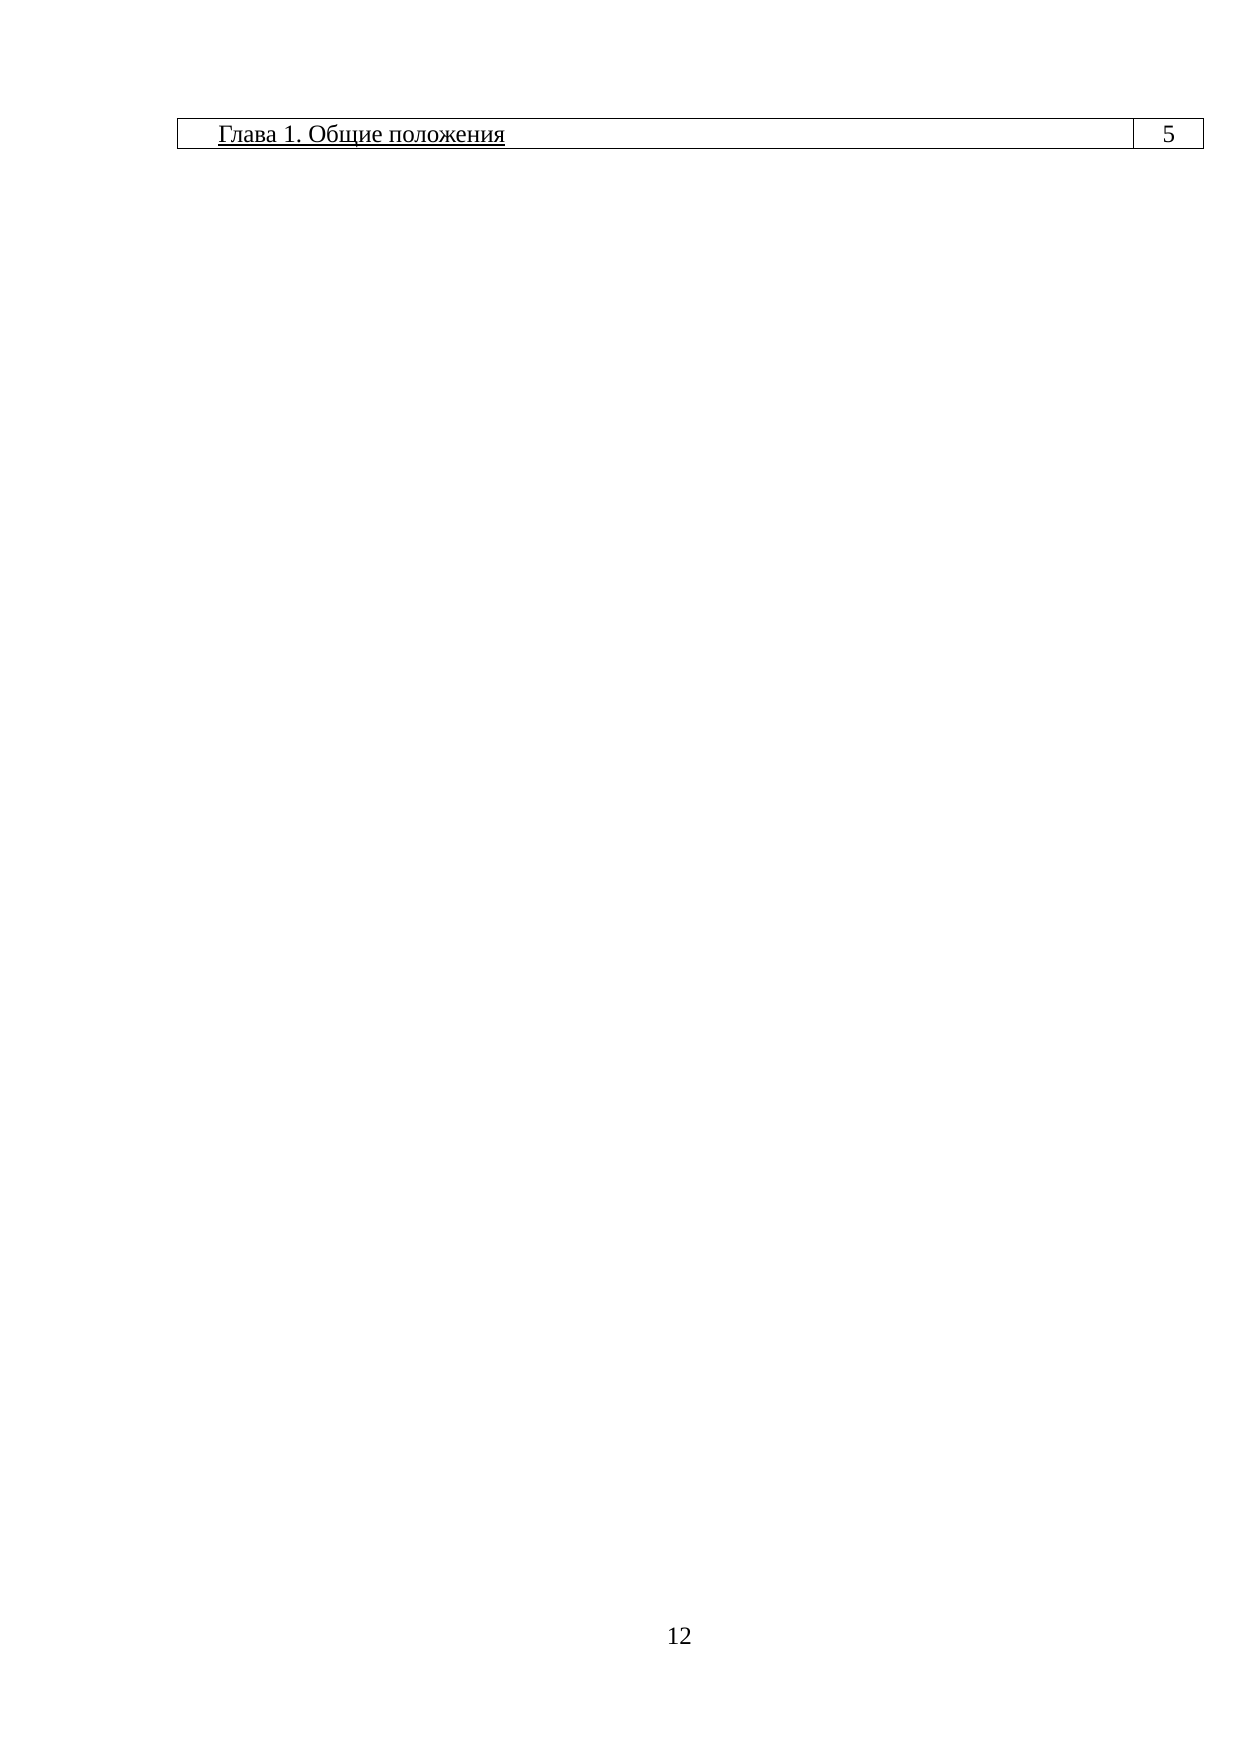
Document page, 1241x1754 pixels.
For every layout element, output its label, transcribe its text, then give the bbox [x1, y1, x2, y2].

table_header 5 [1134, 119, 1203, 148]
table_header Глава 1. Общие положения [178, 119, 1133, 148]
